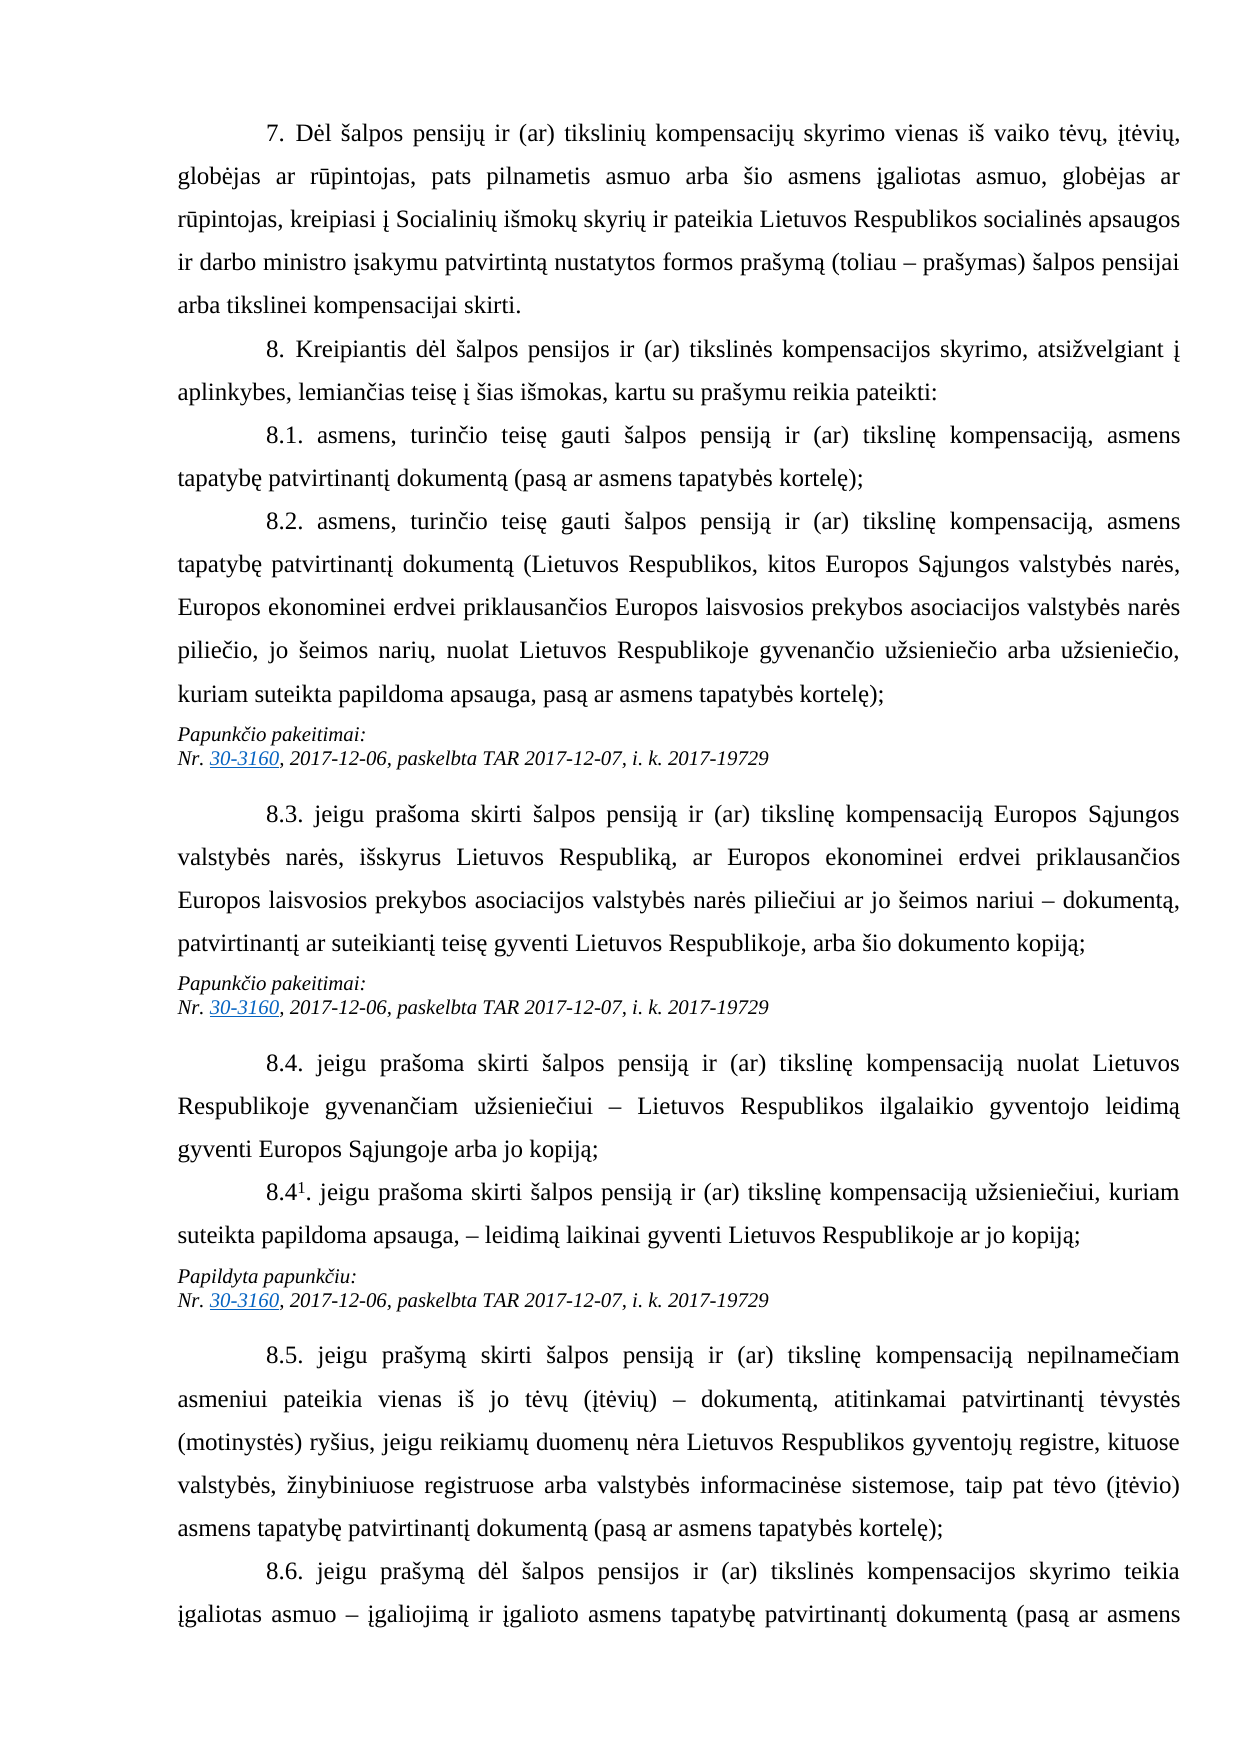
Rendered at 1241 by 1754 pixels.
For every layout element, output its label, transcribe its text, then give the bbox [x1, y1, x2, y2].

text Nr. 30-3160, 2017-12-06, paskelbta TAR 2017-12-07, i. k. 2017-19729 [177, 995, 1181, 1019]
text 8.5. jeigu prašymą skirti šalpos pensiją ir (ar) tikslinę kompensaciją nepilnamečiam asmeniui pateikia vienas iš jo tėvų (įtėvių) – dokumentą, atitinkamai patvirtinantį tėvystės (motinystės) ryšius, jeigu reikiamų duomenų nėra Lietuvos Respublikos gyventojų registre, kituose valstybės, žinybiniuose registruose arba valstybės informacinėse sistemose, taip pat tėvo (įtėvio) asmens tapatybę patvirtinantį dokumentą (pasą ar asmens tapatybės kortelę); [177, 1341, 1181, 1542]
text 8.1. asmens, turinčio teisę gauti šalpos pensiją ir (ar) tikslinę kompensaciją, asmens tapatybę patvirtinantį dokumentą (pasą ar asmens tapatybės kortelę); [177, 420, 1181, 492]
text 8.3. jeigu prašoma skirti šalpos pensiją ir (ar) tikslinę kompensaciją Europos Sąjungos valstybės narės, išskyrus Lietuvos Respubliką, ar Europos ekonominei erdvei priklausančios Europos laisvosios prekybos asociacijos valstybės narės piliečiui ar jo šeimos nariui – dokumentą, patvirtinantį ar suteikiantį teisę gyventi Lietuvos Respublikoje, arba šio dokumento kopiją; [177, 799, 1181, 957]
text 8.6. jeigu prašymą dėl šalpos pensijos ir (ar) tikslinės kompensacijos skyrimo teikia įgaliotas asmuo – įgaliojimą ir įgalioto asmens tapatybę patvirtinantį dokumentą (pasą ar asmens [177, 1556, 1181, 1628]
text Nr. 30-3160, 2017-12-06, paskelbta TAR 2017-12-07, i. k. 2017-19729 [177, 1288, 1181, 1312]
text 8.4. jeigu prašoma skirti šalpos pensiją ir (ar) tikslinę kompensaciją nuolat Lietuvos Respublikoje gyvenančiam užsieniečiui – Lietuvos Respublikos ilgalaikio gyventojo leidimą gyventi Europos Sąjungoje arba jo kopiją; [177, 1048, 1181, 1163]
text Papunkčio pakeitimai: [177, 971, 1181, 995]
text 8. Kreipiantis dėl šalpos pensijos ir (ar) tikslinės kompensacijos skyrimo, atsižvelgiant į aplinkybes, lemiančias teisę į šias išmokas, kartu su prašymu reikia pateikti: [177, 334, 1181, 406]
text Nr. 30-3160, 2017-12-06, paskelbta TAR 2017-12-07, i. k. 2017-19729 [177, 746, 1181, 770]
text 7. Dėl šalpos pensijų ir (ar) tikslinių kompensacijų skyrimo vienas iš vaiko tėvų, įtėvių, globėjas ar rūpintojas, pats pilnametis asmuo arba šio asmens įgaliotas asmuo, globėjas ar rūpintojas, kreipiasi į Socialinių išmokų skyrių ir pateikia Lietuvos Respublikos socialinės apsaugos ir darbo ministro įsakymu patvirtintą nustatytos formos prašymą (toliau – prašymas) šalpos pensijai arba tikslinei kompensacijai skirti. [177, 118, 1181, 319]
text 8.41. jeigu prašoma skirti šalpos pensiją ir (ar) tikslinę kompensaciją užsieniečiui, kuriam suteikta papildoma apsauga, – leidimą laikinai gyventi Lietuvos Respublikoje ar jo kopiją; [177, 1177, 1181, 1249]
text Papunkčio pakeitimai: [177, 722, 1181, 746]
text Papildyta papunkčiu: [177, 1264, 1181, 1288]
text 8.2. asmens, turinčio teisę gauti šalpos pensiją ir (ar) tikslinę kompensaciją, asmens tapatybę patvirtinantį dokumentą (Lietuvos Respublikos, kitos Europos Sąjungos valstybės narės, Europos ekonominei erdvei priklausančios Europos laisvosios prekybos asociacijos valstybės narės piliečio, jo šeimos narių, nuolat Lietuvos Respublikoje gyvenančio užsieniečio arba užsieniečio, kuriam suteikta papildoma apsauga, pasą ar asmens tapatybės kortelę); [177, 506, 1181, 707]
